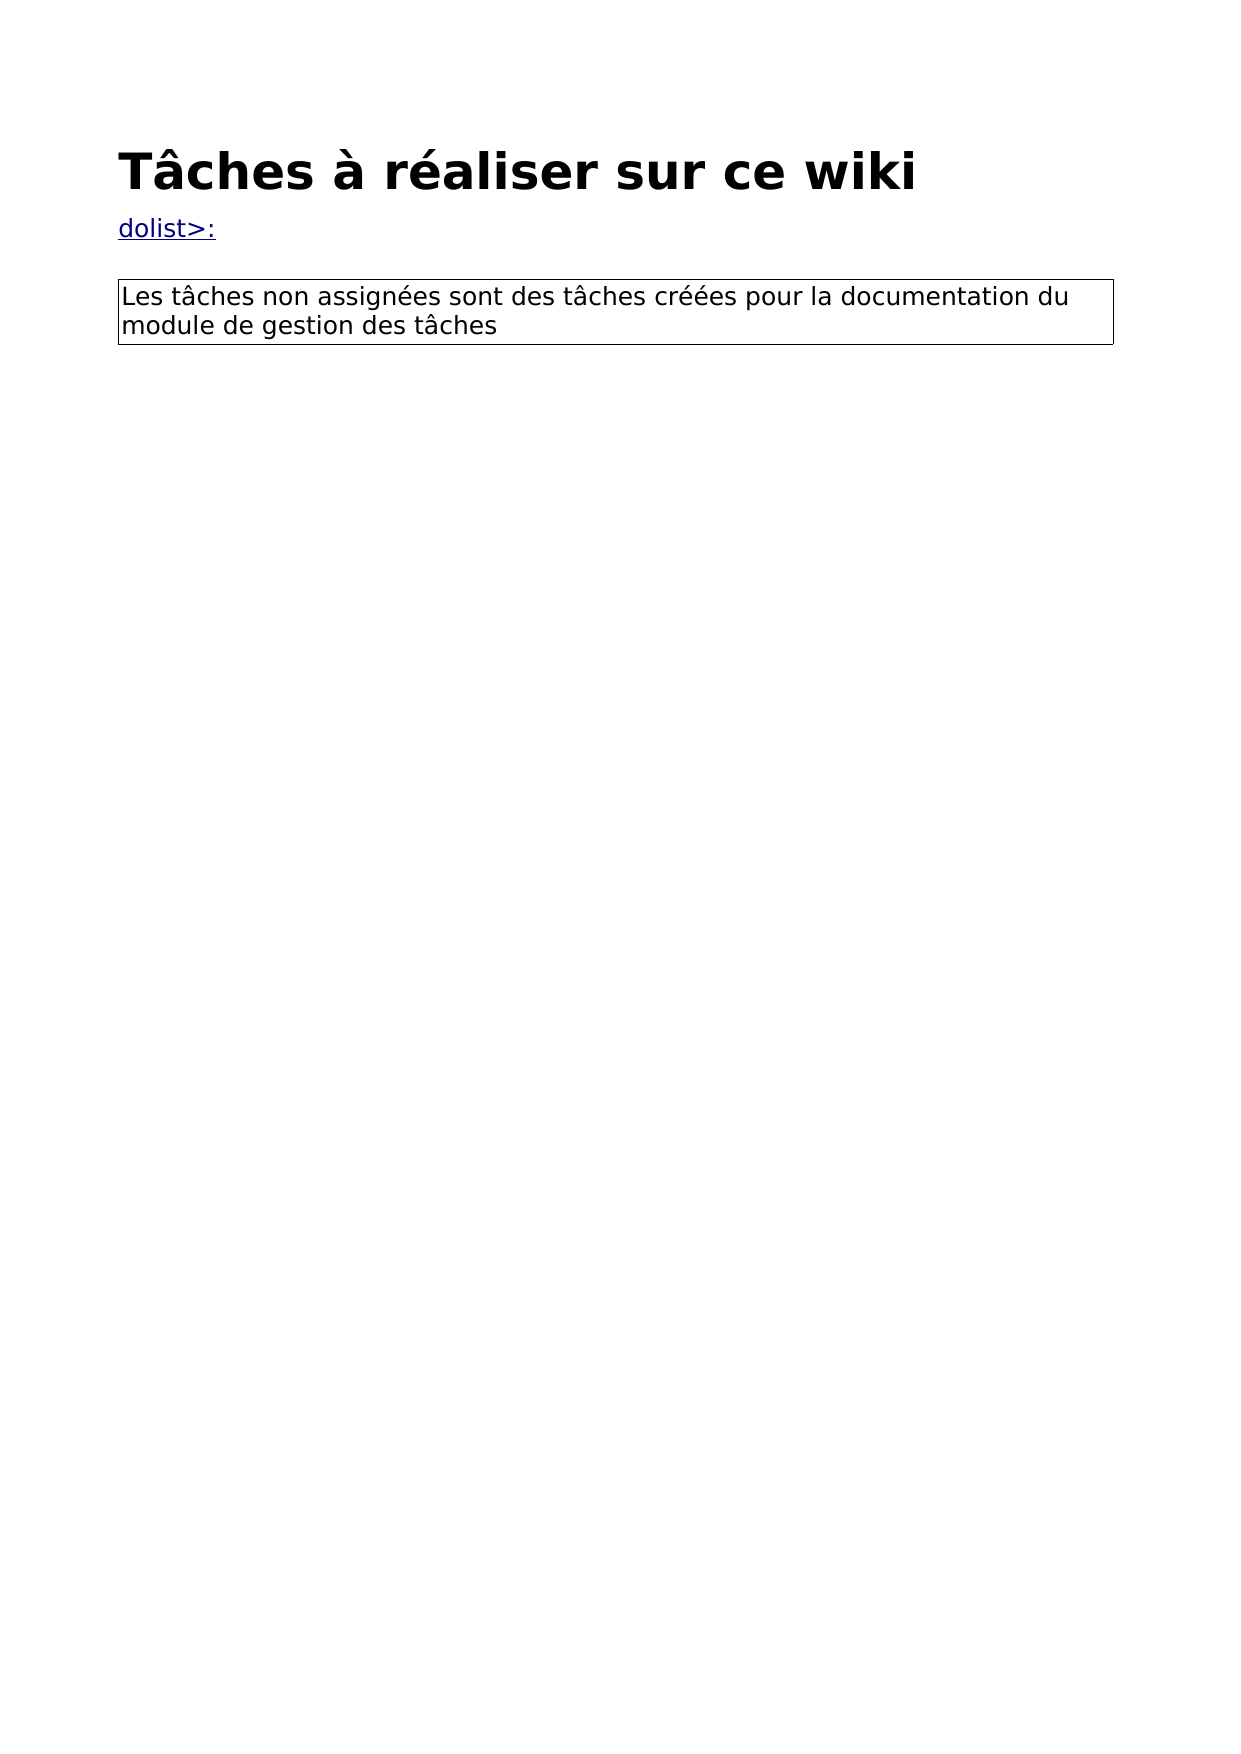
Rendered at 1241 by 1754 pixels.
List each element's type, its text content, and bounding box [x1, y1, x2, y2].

table_header Les tâches non assignées sont des tâches créées pour la documentation du module de gestion des tâches [119, 280, 1113, 343]
subtitle Tâches à réaliser sur ce wiki [118, 143, 1122, 201]
text dolist>: [118, 214, 1122, 243]
